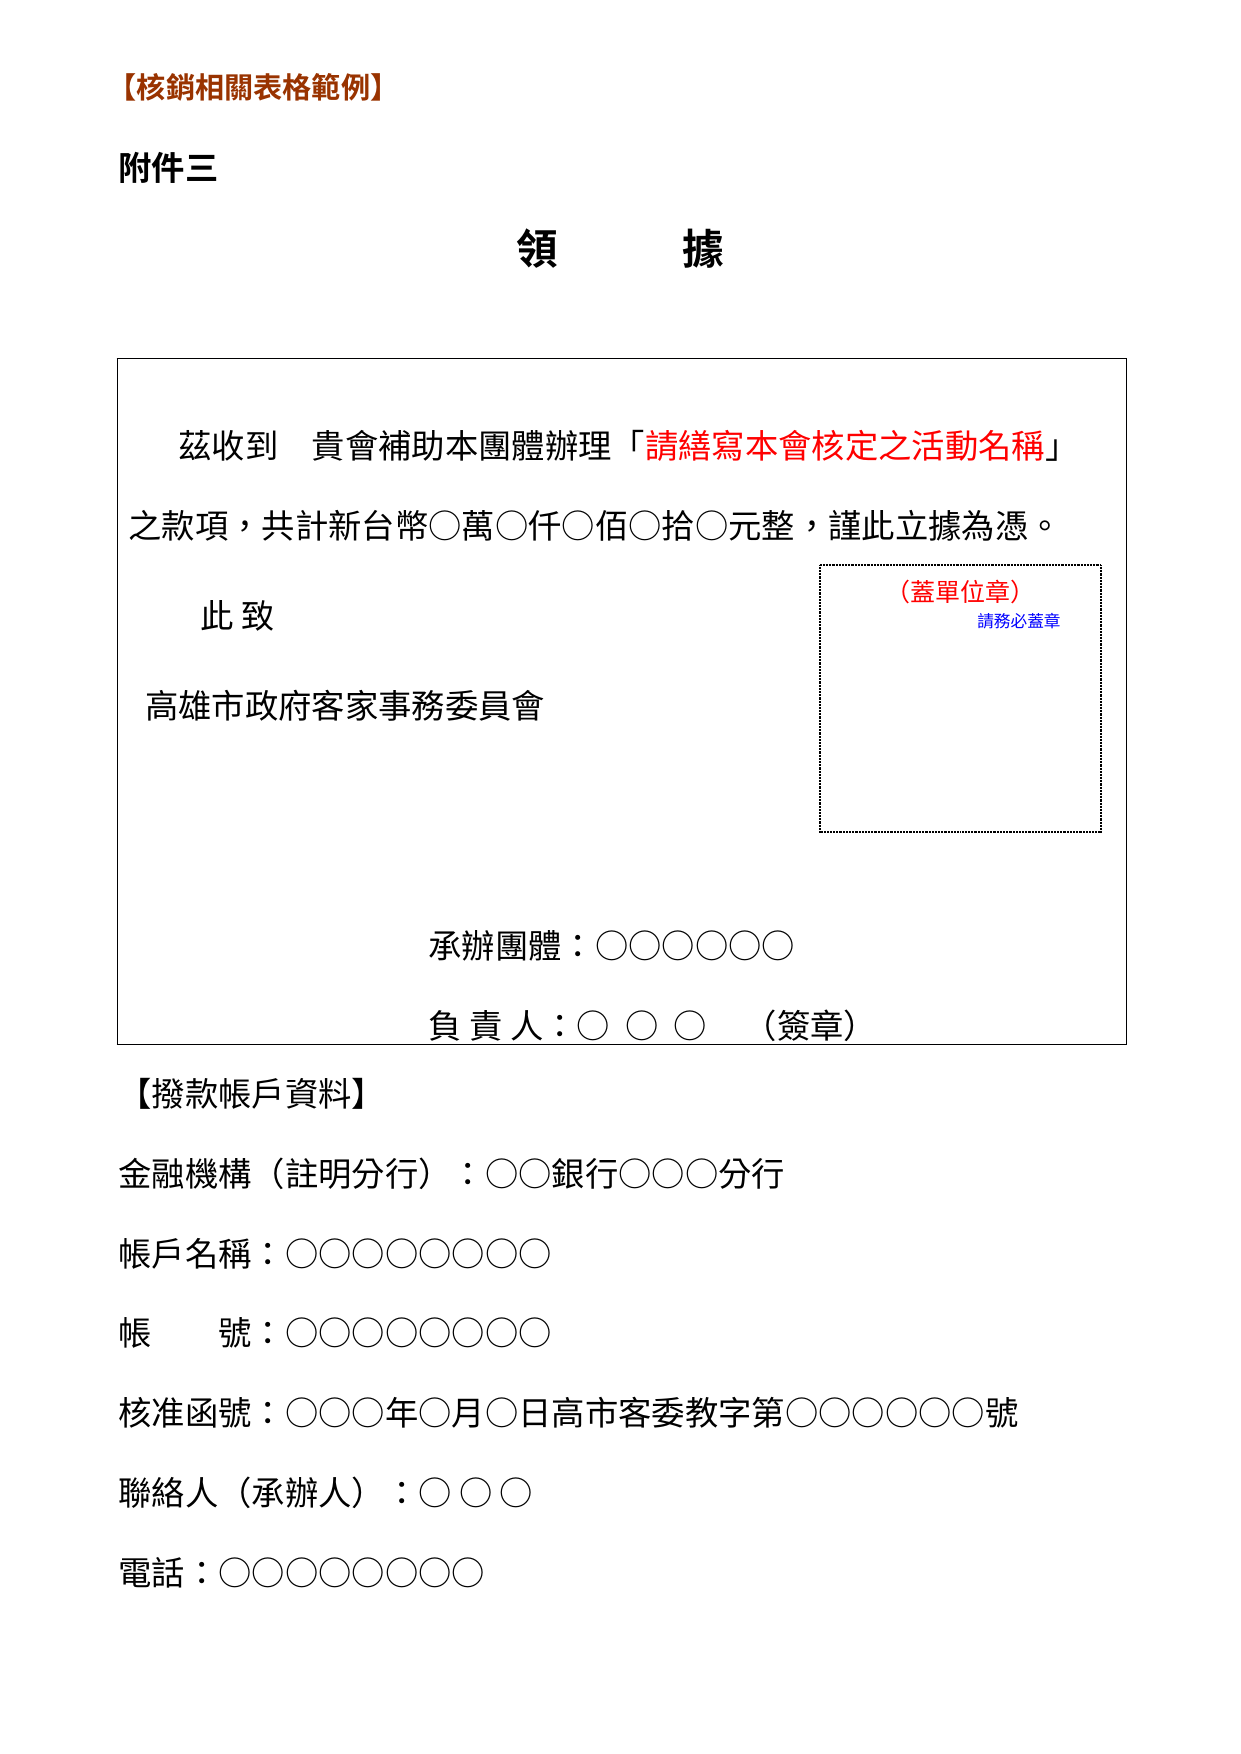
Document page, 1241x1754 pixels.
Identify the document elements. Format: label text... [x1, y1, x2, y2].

text 金融機構（註明分行）：○○銀行○○○分行 [118, 1124, 1122, 1204]
text 帳 號：○○○○○○○○ [118, 1284, 1122, 1364]
text 【核銷相關表格範例】 [107, 64, 410, 101]
table_header 茲收到 貴會補助本團體辦理「請繕寫本會核定之活動名稱」 之款項，共計新台幣○萬○仟○佰○拾○元整，謹此立據為憑。 此 致 高雄市政府客家事務委員會 承辦團體：○○○○○○ 負 責 人：○ ○ ○ （簽章） 會計人員: ○ ○ ○ （簽章） 承 辦 人：○ ○ ○ （簽章） 中華民國 ○○ 年 ○○ 月 ○○ 日 [118, 359, 1126, 1043]
text 附件三 [118, 119, 1122, 199]
text 帳戶名稱：○○○○○○○○ [118, 1204, 1122, 1284]
text 聯絡人（承辦人）：○ ○ ○ [118, 1443, 1122, 1523]
text 核准函號：○○○年○月○日高市客委教字第○○○○○○號 [118, 1364, 1122, 1443]
text 電話：○○○○○○○○ [118, 1523, 1122, 1603]
text 【撥款帳戶資料】 [118, 1045, 1122, 1124]
text 領 據 [118, 199, 1122, 278]
